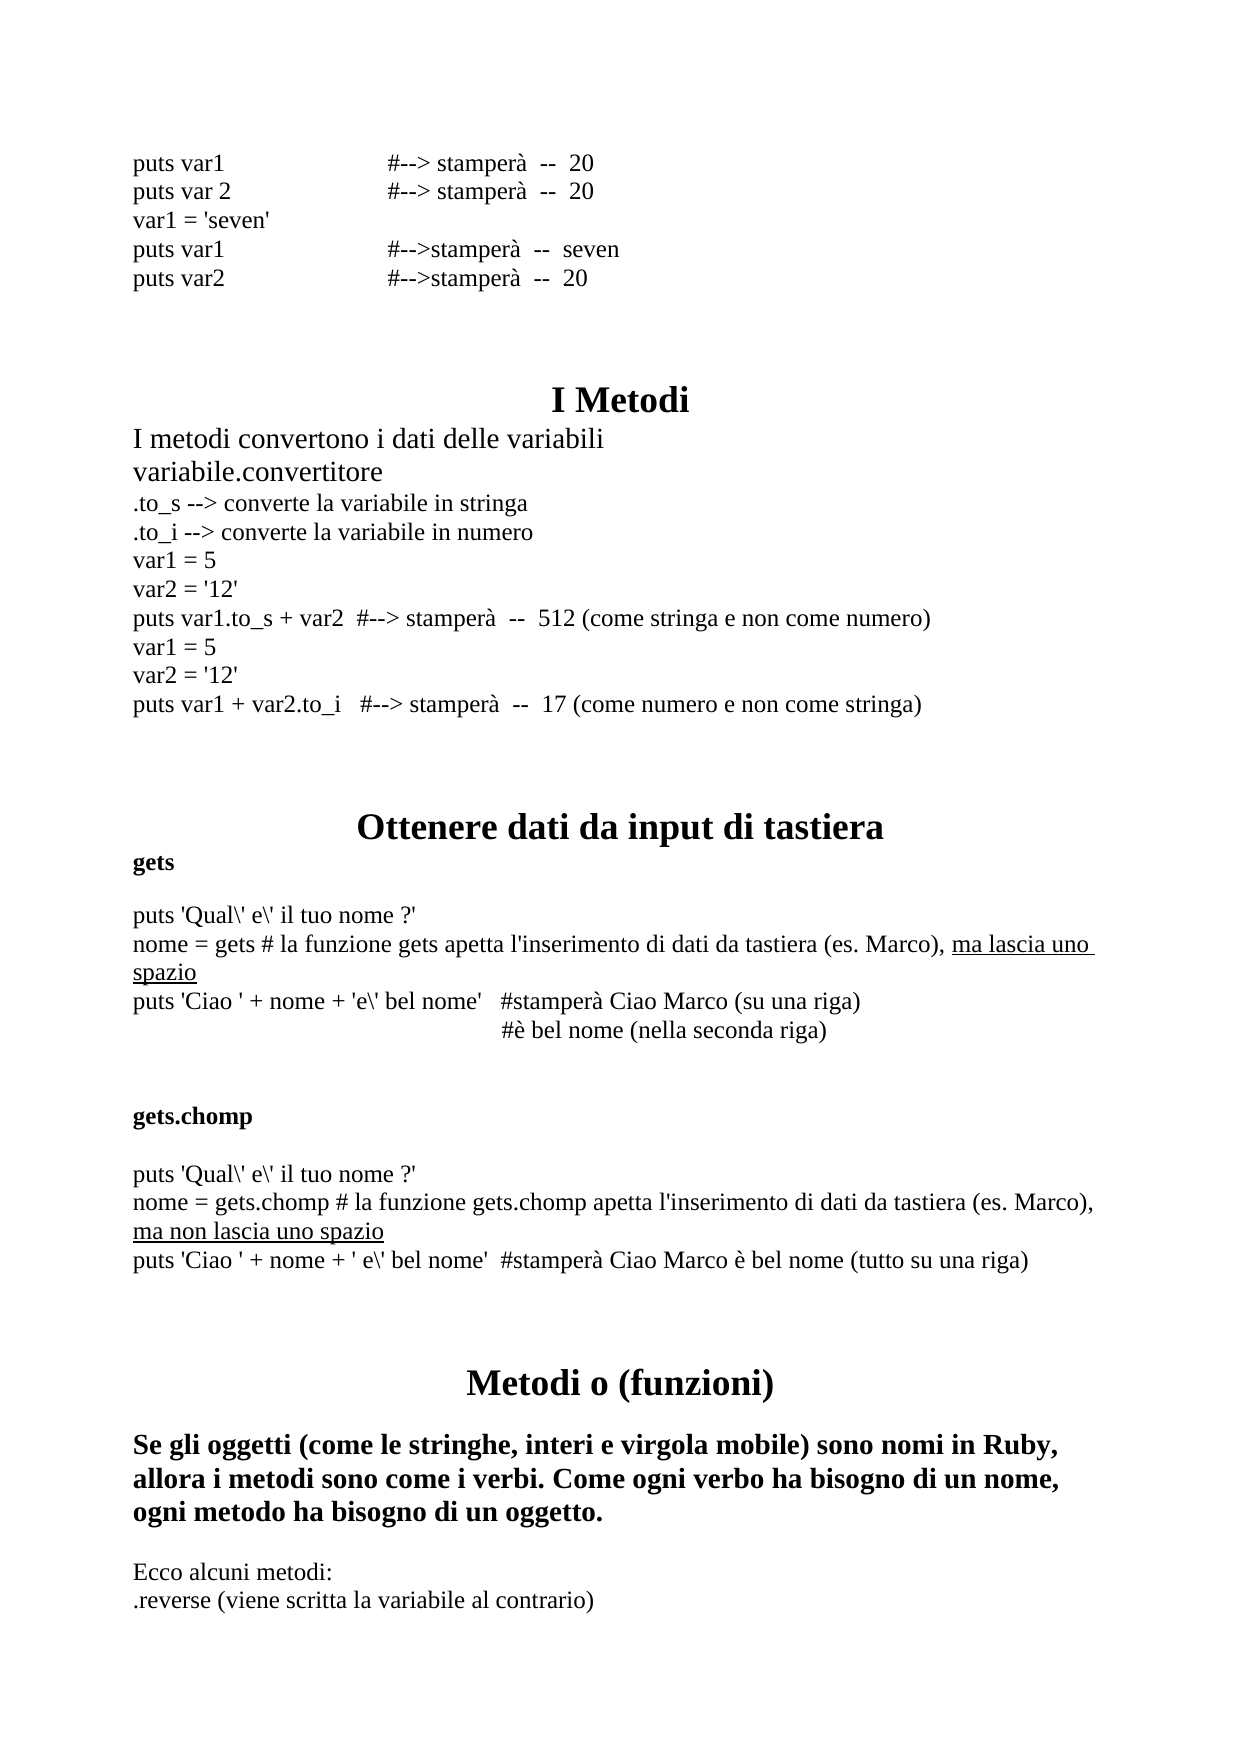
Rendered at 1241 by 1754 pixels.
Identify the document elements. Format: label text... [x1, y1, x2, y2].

text puts var1 #--> stamperà -- 20 [133, 148, 1108, 176]
text var1 = 'seven' [133, 205, 1108, 234]
text puts 'Qual\' e\' il tuo nome ?' [133, 1159, 1108, 1187]
text puts 'Ciao ' + nome + ' e\' bel nome' #stamperà Ciao Marco è bel nome (tutto su una riga) [133, 1245, 1108, 1274]
text var2 = '12' [133, 660, 1108, 689]
text .to_i --> converte la variabile in numero [133, 517, 1108, 545]
text Se gli oggetti (come le stringhe, interi e virgola mobile) sono nomi in Ruby, allora i metodi sono come i verbi. Come ogni verbo ha bisogno di un nome, ogni metodo ha bisogno di un oggetto. [133, 1427, 1108, 1528]
text puts var1 #-->stamperà -- seven [133, 234, 1108, 263]
text puts 'Ciao ' + nome + 'e\' bel nome' #stamperà Ciao Marco (su una riga) [133, 986, 1108, 1015]
text #è bel nome (nella seconda riga) [133, 1015, 1108, 1044]
subtitle Ottenere dati da input di tastiera [133, 804, 1108, 847]
text puts var 2 #--> stamperà -- 20 [133, 176, 1108, 205]
text var2 = '12' [133, 574, 1108, 603]
text gets [133, 847, 1108, 876]
text var1 = 5 [133, 545, 1108, 574]
text puts var1 + var2.to_i #--> stamperà -- 17 (come numero e non come stringa) [133, 689, 1108, 718]
text I metodi convertono i dati delle variabili [133, 421, 1108, 454]
subtitle Metodi o (funzioni) [133, 1360, 1108, 1403]
subtitle I Metodi [133, 378, 1108, 421]
text gets.chomp [133, 1101, 1108, 1130]
text nome = gets # la funzione gets apetta l'inserimento di dati da tastiera (es. Marco), ma lascia uno spazio [133, 929, 1108, 986]
text .to_s --> converte la variabile in stringa [133, 488, 1108, 517]
text puts 'Qual\' e\' il tuo nome ?' [133, 900, 1108, 929]
text .reverse (viene scritta la variabile al contrario) [133, 1585, 1108, 1614]
text puts var1.to_s + var2 #--> stamperà -- 512 (come stringa e non come numero) [133, 603, 1108, 632]
text variabile.convertitore [133, 454, 1108, 488]
text var1 = 5 [133, 632, 1108, 660]
text puts var2 #-->stamperà -- 20 [133, 263, 1108, 291]
text Ecco alcuni metodi: [133, 1557, 1108, 1585]
text nome = gets.chomp # la funzione gets.chomp apetta l'inserimento di dati da tastiera (es. Marco), ma non lascia uno spazio [133, 1187, 1108, 1245]
